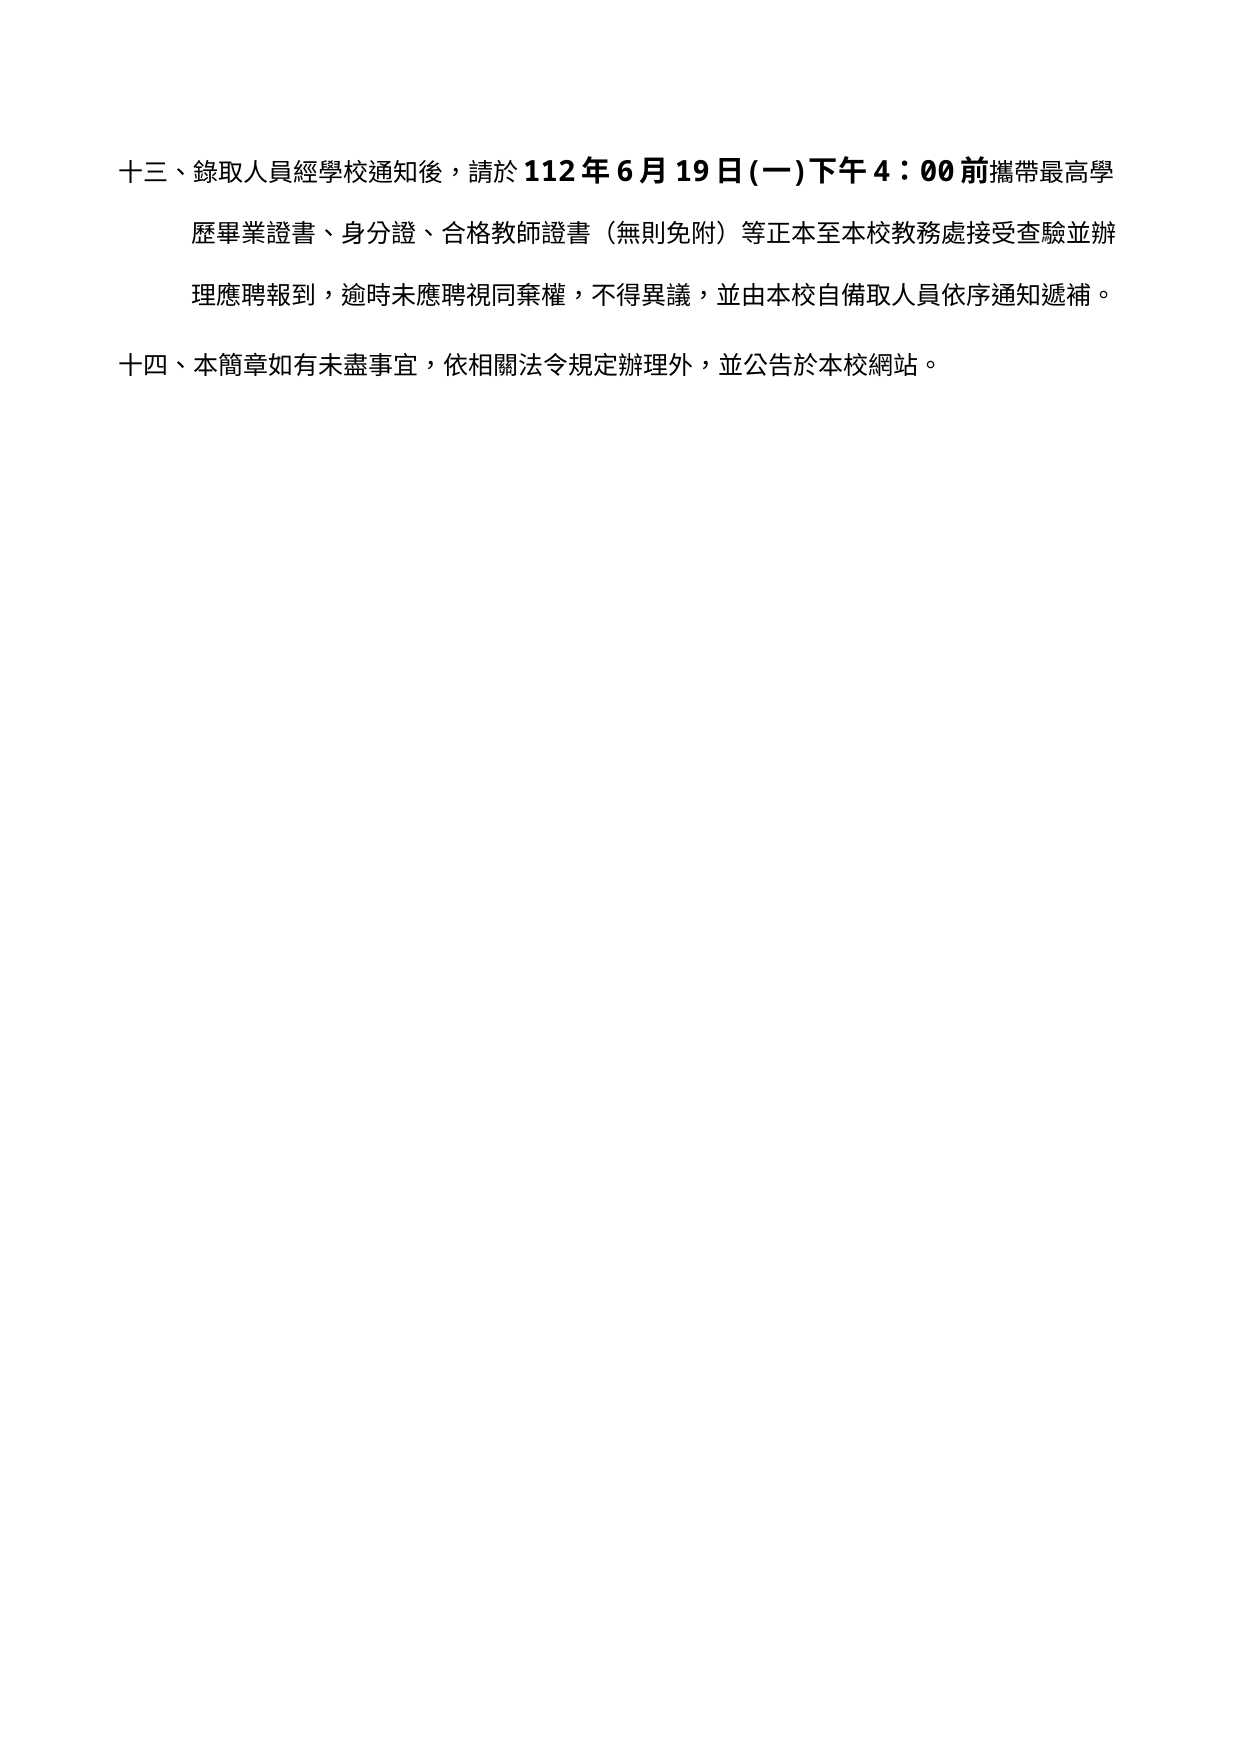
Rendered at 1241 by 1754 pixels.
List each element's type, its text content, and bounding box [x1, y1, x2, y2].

text 十四、本簡章如有未盡事宜，依相關法令規定辦理外，並公告於本校網站。 [118, 322, 1122, 384]
text 十三、錄取人員經學校通知後，請於112年6月19日(一)下午4：00前攜帶最高學歷畢業證書、身分證、合格教師證書（無則免附）等正本至本校教務處接受查驗並辦理應聘報到，逾時未應聘視同棄權，不得異議，並由本校自備取人員依序通知遞補。 [118, 127, 1122, 314]
